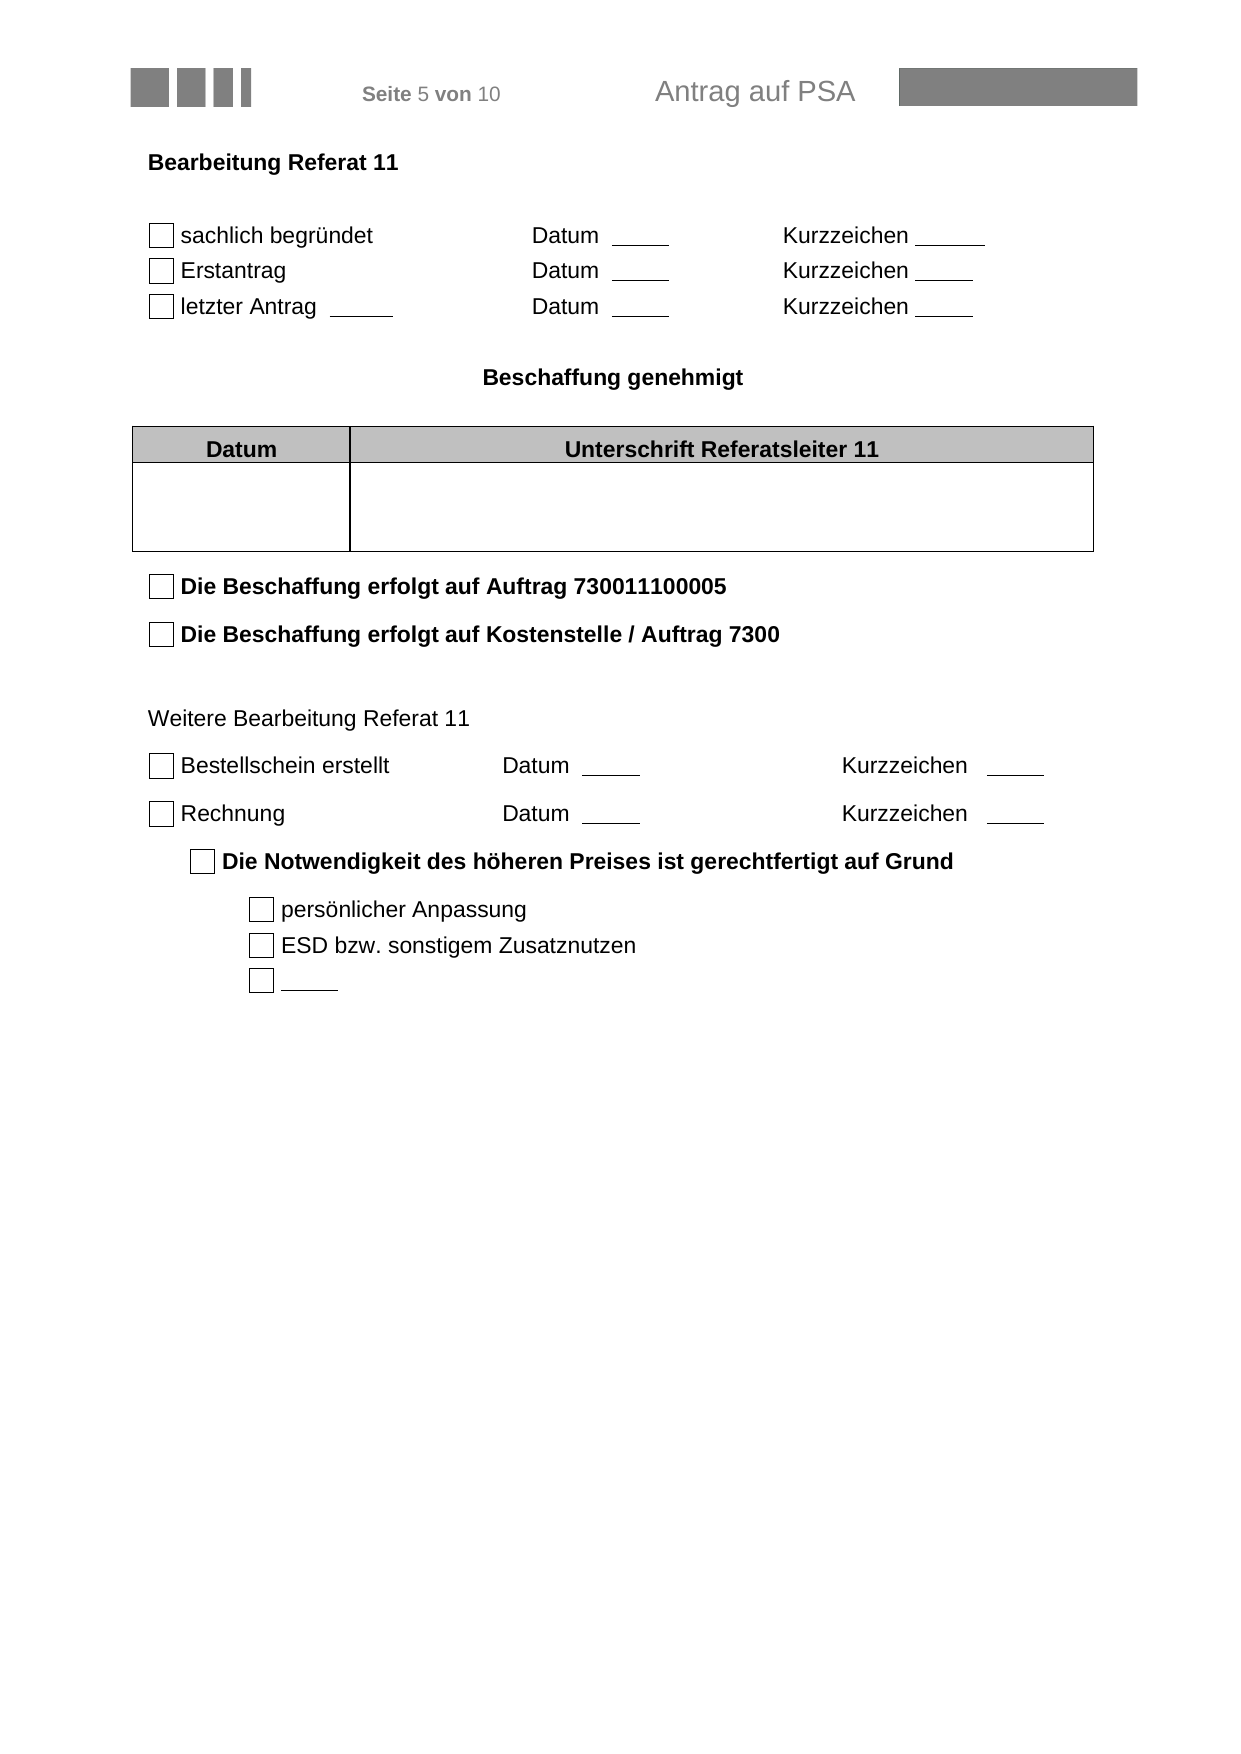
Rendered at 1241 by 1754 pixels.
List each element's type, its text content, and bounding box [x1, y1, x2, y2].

text sachlich begründet Datum Kurzzeichen [148, 213, 1093, 248]
text Die Beschaffung erfolgt auf Auftrag 730011100005 [148, 564, 1093, 599]
table_cell [351, 463, 1093, 551]
text ESD bzw. sonstigem Zusatznutzen [248, 922, 1093, 958]
text persönlicher Anpassung [248, 887, 1093, 922]
text Weitere Bearbeitung Referat 11 [148, 695, 1093, 731]
picture [130, 68, 252, 107]
text Rechnung Datum Kurzzeichen [148, 791, 1093, 827]
picture [896, 67, 1138, 107]
text Die Beschaffung erfolgt auf Kostenstelle / Auftrag 7300 [148, 612, 1093, 647]
text Erstantrag Datum Kurzzeichen [148, 248, 1093, 284]
text Die Notwendigkeit des höheren Preises ist gerechtfertigt auf Grund [189, 839, 1093, 874]
table_header Datum [133, 427, 349, 462]
text letzter Antrag Datum Kurzzeichen [148, 284, 1093, 319]
table_cell [133, 463, 349, 551]
text Bearbeitung Referat 11 [148, 140, 1093, 176]
table_header Unterschrift Referatsleiter 11 [351, 427, 1093, 462]
text Beschaffung genehmigt [133, 355, 1093, 390]
text Bestellschein erstellt Datum Kurzzeichen [148, 743, 1093, 779]
